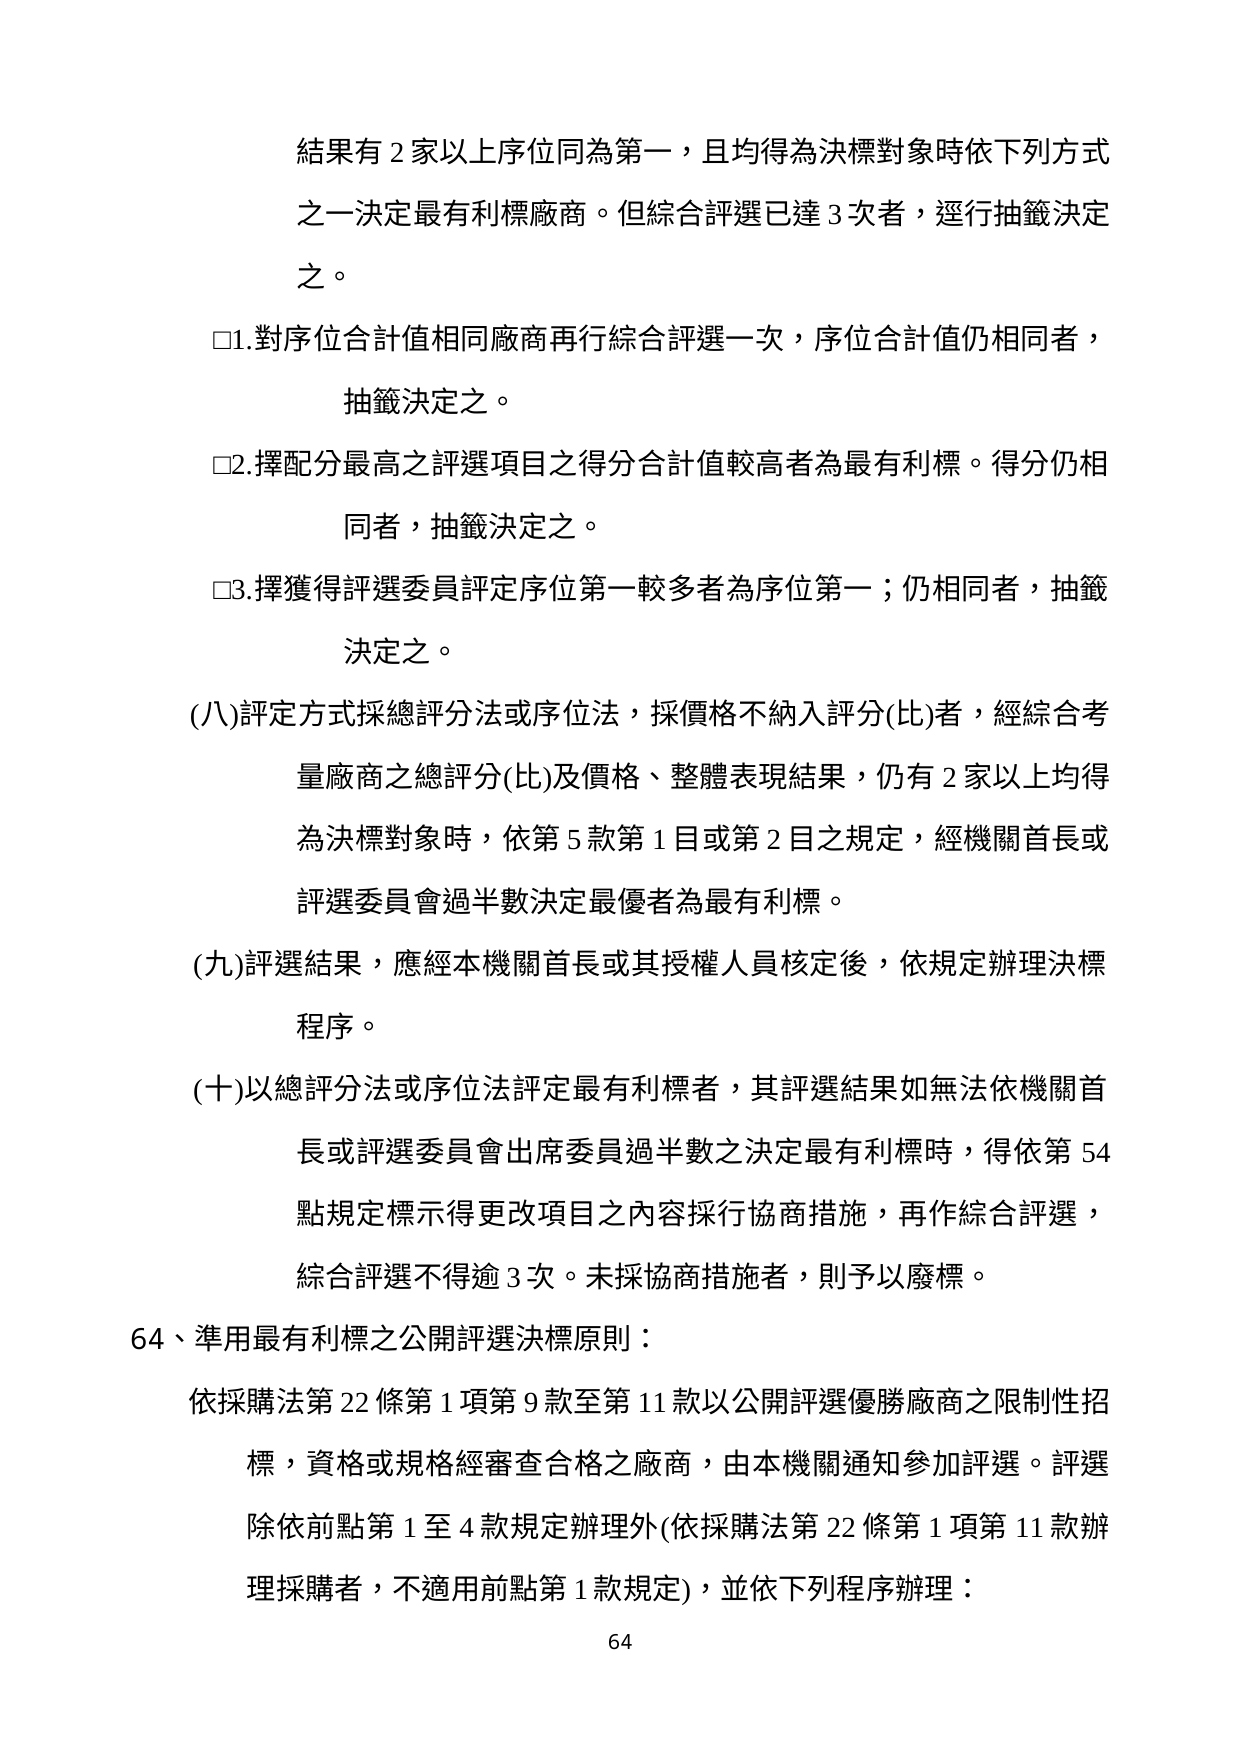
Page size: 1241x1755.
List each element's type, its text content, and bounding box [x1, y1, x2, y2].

text (八)評定方式採總評分法或序位法，採價格不納入評分(比)者，經綜合考量廠商之總評分(比)及價格、整體表現結果，仍有2家以上均得為決標對象時，依第5款第1目或第2目之規定，經機關首長或評選委員會過半數決定最優者為最有利標。 [130, 670, 1110, 920]
list 準用最有利標之公開評選決標原則： [130, 1295, 1110, 1358]
text (九)評選結果，應經本機關首長或其授權人員核定後，依規定辦理決標程序。 [130, 920, 1110, 1045]
text □3.擇獲得評選委員評定序位第一較多者為序位第一；仍相同者，抽籤決定之。 [130, 545, 1110, 670]
text (十)以總評分法或序位法評定最有利標者，其評選結果如無法依機關首長或評選委員會出席委員過半數之決定最有利標時，得依第54點規定標示得更改項目之內容採行協商措施，再作綜合評選，綜合評選不得逾3次。未採協商措施者，則予以廢標。 [130, 1045, 1110, 1295]
text □2.擇配分最高之評選項目之得分合計值較高者為最有利標。得分仍相同者，抽籤決定之。 [130, 420, 1110, 545]
text 依採購法第22條第1項第9款至第11款以公開評選優勝廠商之限制性招標，資格或規格經審查合格之廠商，由本機關通知參加評選。評選除依前點第1至4款規定辦理外(依採購法第22條第1項第11款辦理採購者，不適用前點第1款規定)，並依下列程序辦理： [130, 1358, 1110, 1608]
text 結果有2家以上序位同為第一，且均得為決標對象時依下列方式之一決定最有利標廠商。但綜合評選已達3次者，逕行抽籤決定之。 [130, 108, 1110, 295]
text □1.對序位合計值相同廠商再行綜合評選一次，序位合計值仍相同者，抽籤決定之。 [130, 295, 1110, 420]
